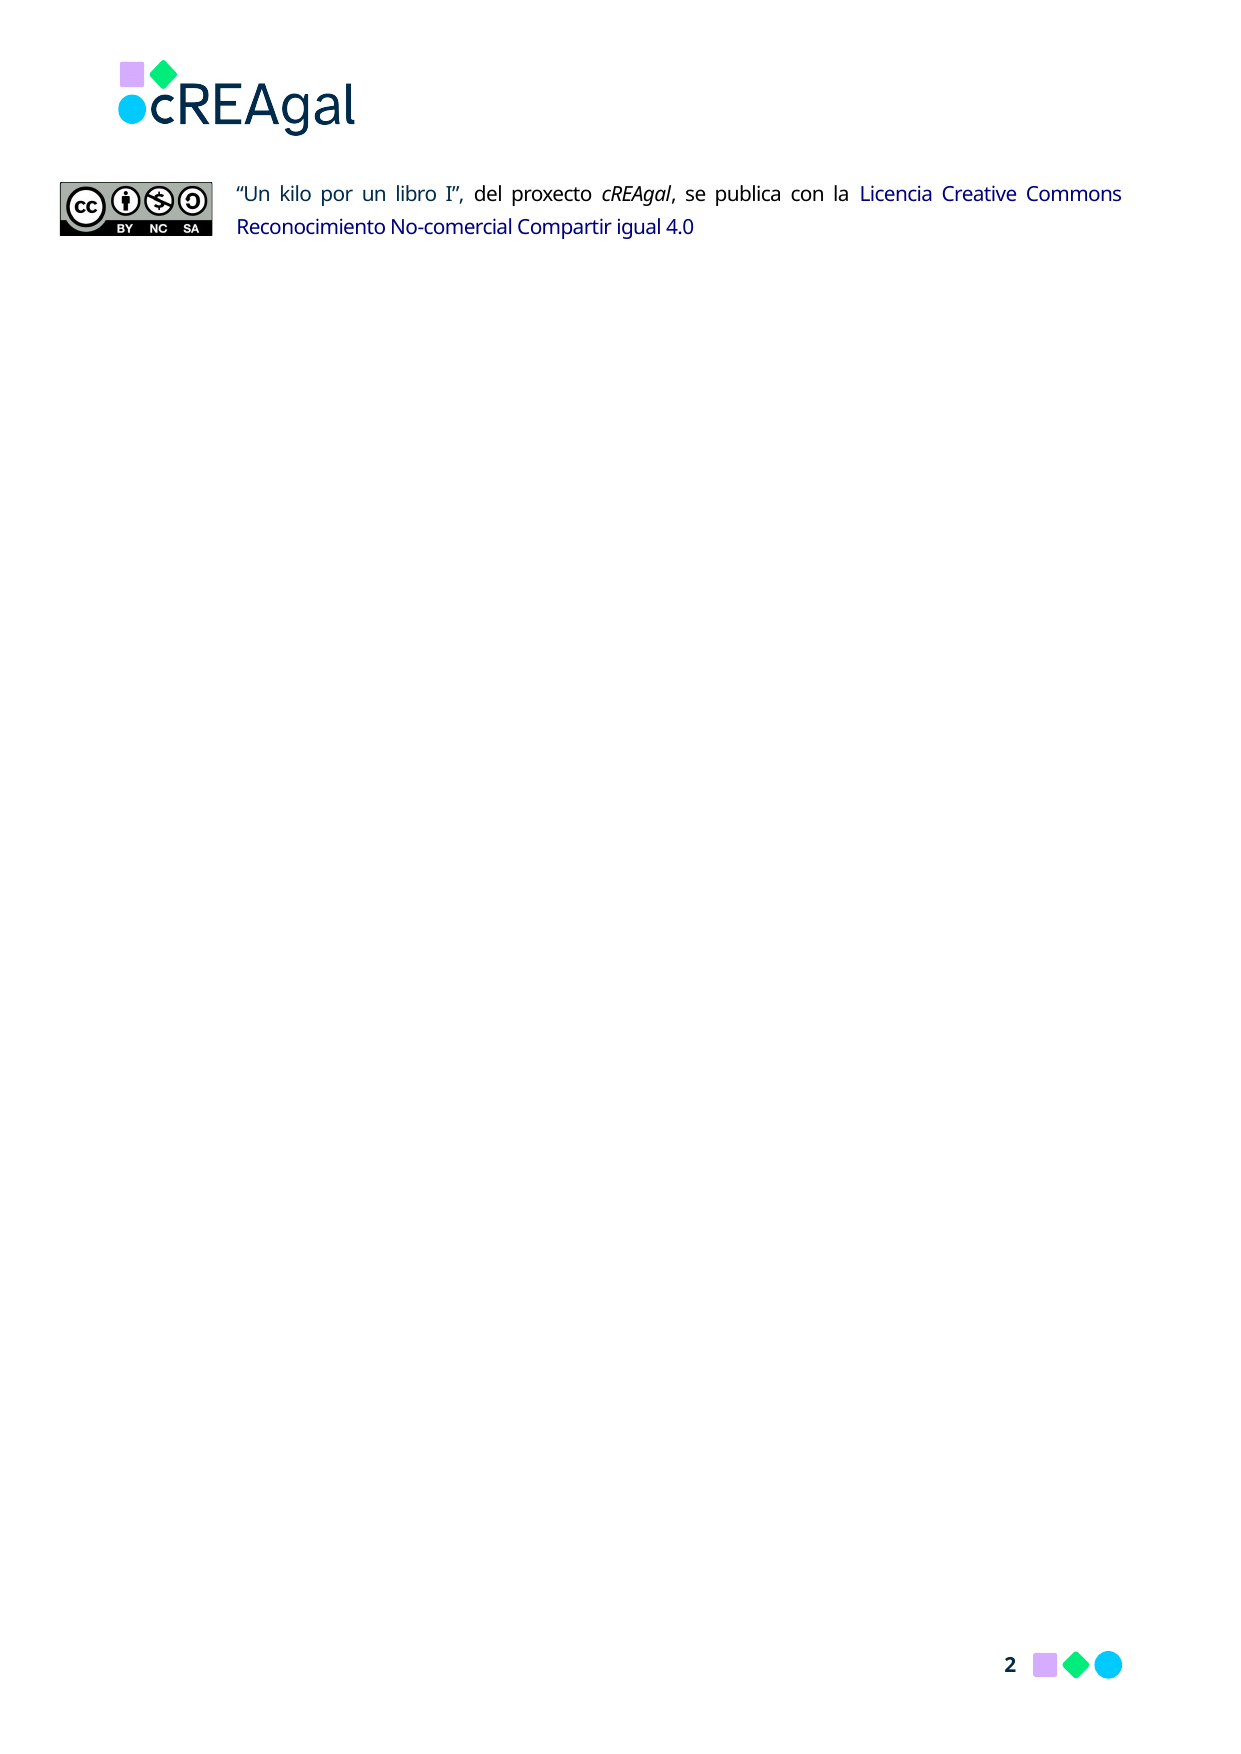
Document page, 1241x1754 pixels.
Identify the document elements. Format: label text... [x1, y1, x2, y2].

picture [118, 60, 355, 136]
picture [59, 182, 213, 236]
text “Un kilo por un libro I”, del proxecto cREAgal, se publica con la Licencia Creative Commons Reconocimiento No-comercial Compartir igual 4.0 [236, 179, 1122, 240]
